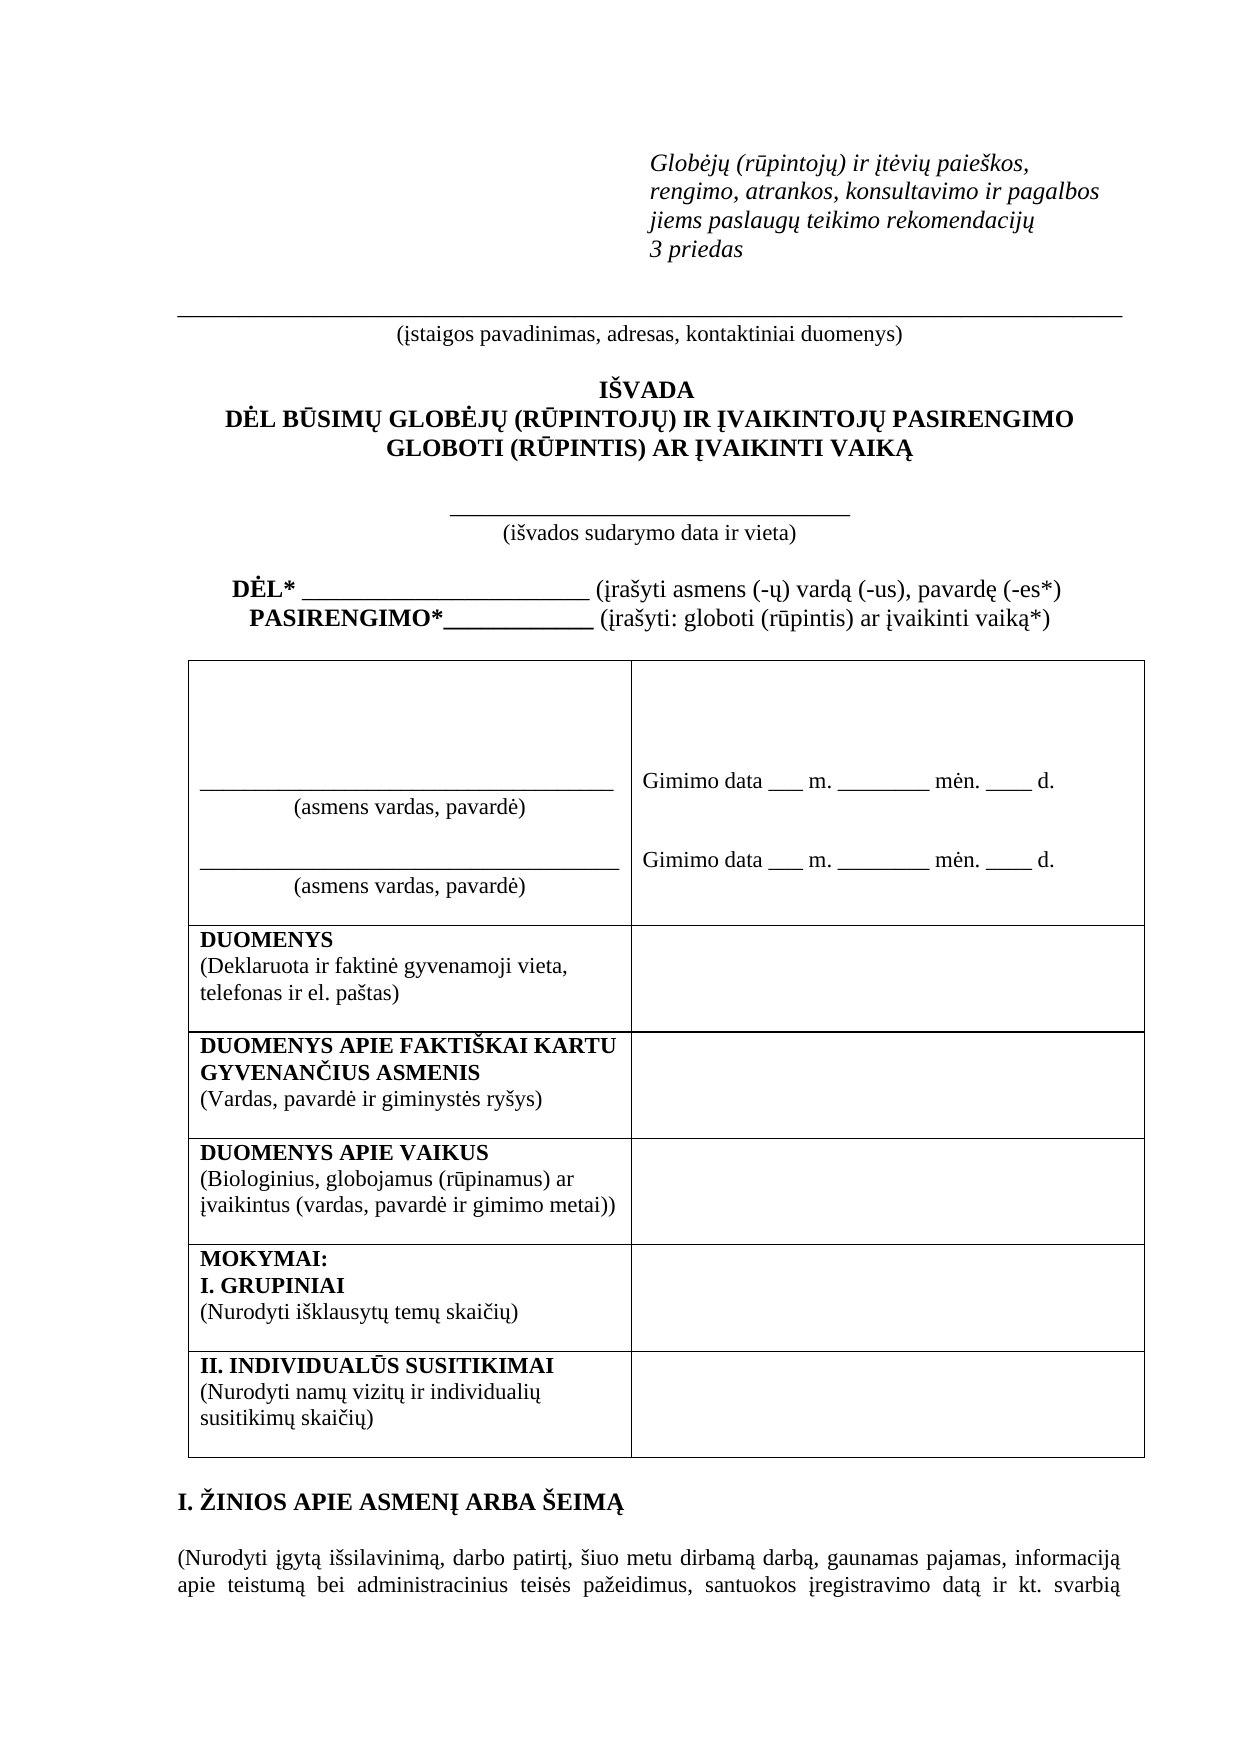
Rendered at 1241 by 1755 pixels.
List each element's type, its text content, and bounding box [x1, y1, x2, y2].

text PASIRENGIMO*____________ (įrašyti: globoti (rūpintis) ar įvaikinti vaiką*) [177, 603, 1122, 632]
text DĖL* _______________________ (įrašyti asmens (-ų) vardą (-us), pavardę (-es*) [177, 574, 1122, 603]
text rengimo, atrankos, konsultavimo ir pagalbos [649, 176, 1122, 205]
text jiems paslaugų teikimo rekomendacijų [649, 205, 1122, 234]
table_cell [632, 926, 1144, 1031]
table_cell MOKYMAI: I. GRUPINIAI (Nurodyti išklausytų temų skaičių) [189, 1245, 631, 1351]
table_header [189, 661, 631, 767]
table_cell [632, 1139, 1144, 1244]
text ________________________________ [177, 490, 1122, 519]
table_cell Gimimo data ___ m. ________ mėn. ____ d. [632, 767, 1144, 846]
table_cell [632, 1033, 1144, 1138]
table_cell DUOMENYS (Deklaruota ir faktinė gyvenamoji vieta, telefonas ir el. paštas) [189, 926, 631, 1031]
table_cell [632, 1245, 1144, 1351]
table_cell _ (asmens vardas, pavardė) [189, 846, 631, 925]
table_cell DUOMENYS APIE VAIKUS (Biologinius, globojamus (rūpinamus) ar įvaikintus (vardas, pavardė ir gimimo metai)) [189, 1139, 631, 1244]
table_cell DUOMENYS APIE FAKTIŠKAI KARTU GYVENANČIUS ASMENIS (Vardas, pavardė ir giminystės ryšys) [189, 1033, 631, 1138]
text IŠVADA DĖL BŪSIMŲ GLOBĖJŲ (RŪPINTOJŲ) IR ĮVAIKINTOJŲ PASIRENGIMO GLOBOTI (RŪPINTIS) AR ĮVAIKINTI VAIKĄ [177, 375, 1122, 461]
text _ [177, 291, 1122, 316]
text 3 priedas [649, 234, 1122, 263]
text Globėjų (rūpintojų) ir įtėvių paieškos, [649, 148, 1122, 176]
table_cell _ (asmens vardas, pavardė) [189, 767, 631, 846]
table_cell [632, 1352, 1144, 1457]
text (įstaigos pavadinimas, adresas, kontaktiniai duomenys) [177, 320, 1122, 346]
table_cell II. INDIVIDUALŪS SUSITIKIMAI (Nurodyti namų vizitų ir individualių susitikimų skaičių) [189, 1352, 631, 1457]
text (išvados sudarymo data ir vieta) [177, 519, 1122, 545]
table_cell Gimimo data ___ m. ________ mėn. ____ d. [632, 846, 1144, 925]
text I. ŽINIOS APIE ASMENĮ ARBA ŠEIMĄ [177, 1487, 1122, 1516]
text (Nurodyti įgytą išsilavinimą, darbo patirtį, šiuo metu dirbamą darbą, gaunamas pajamas, informaciją apie teistumą bei administracinius teisės pažeidimus, santuokos įregistravimo datą ir kt. svarbią [177, 1544, 1122, 1597]
table_header [632, 661, 1144, 767]
